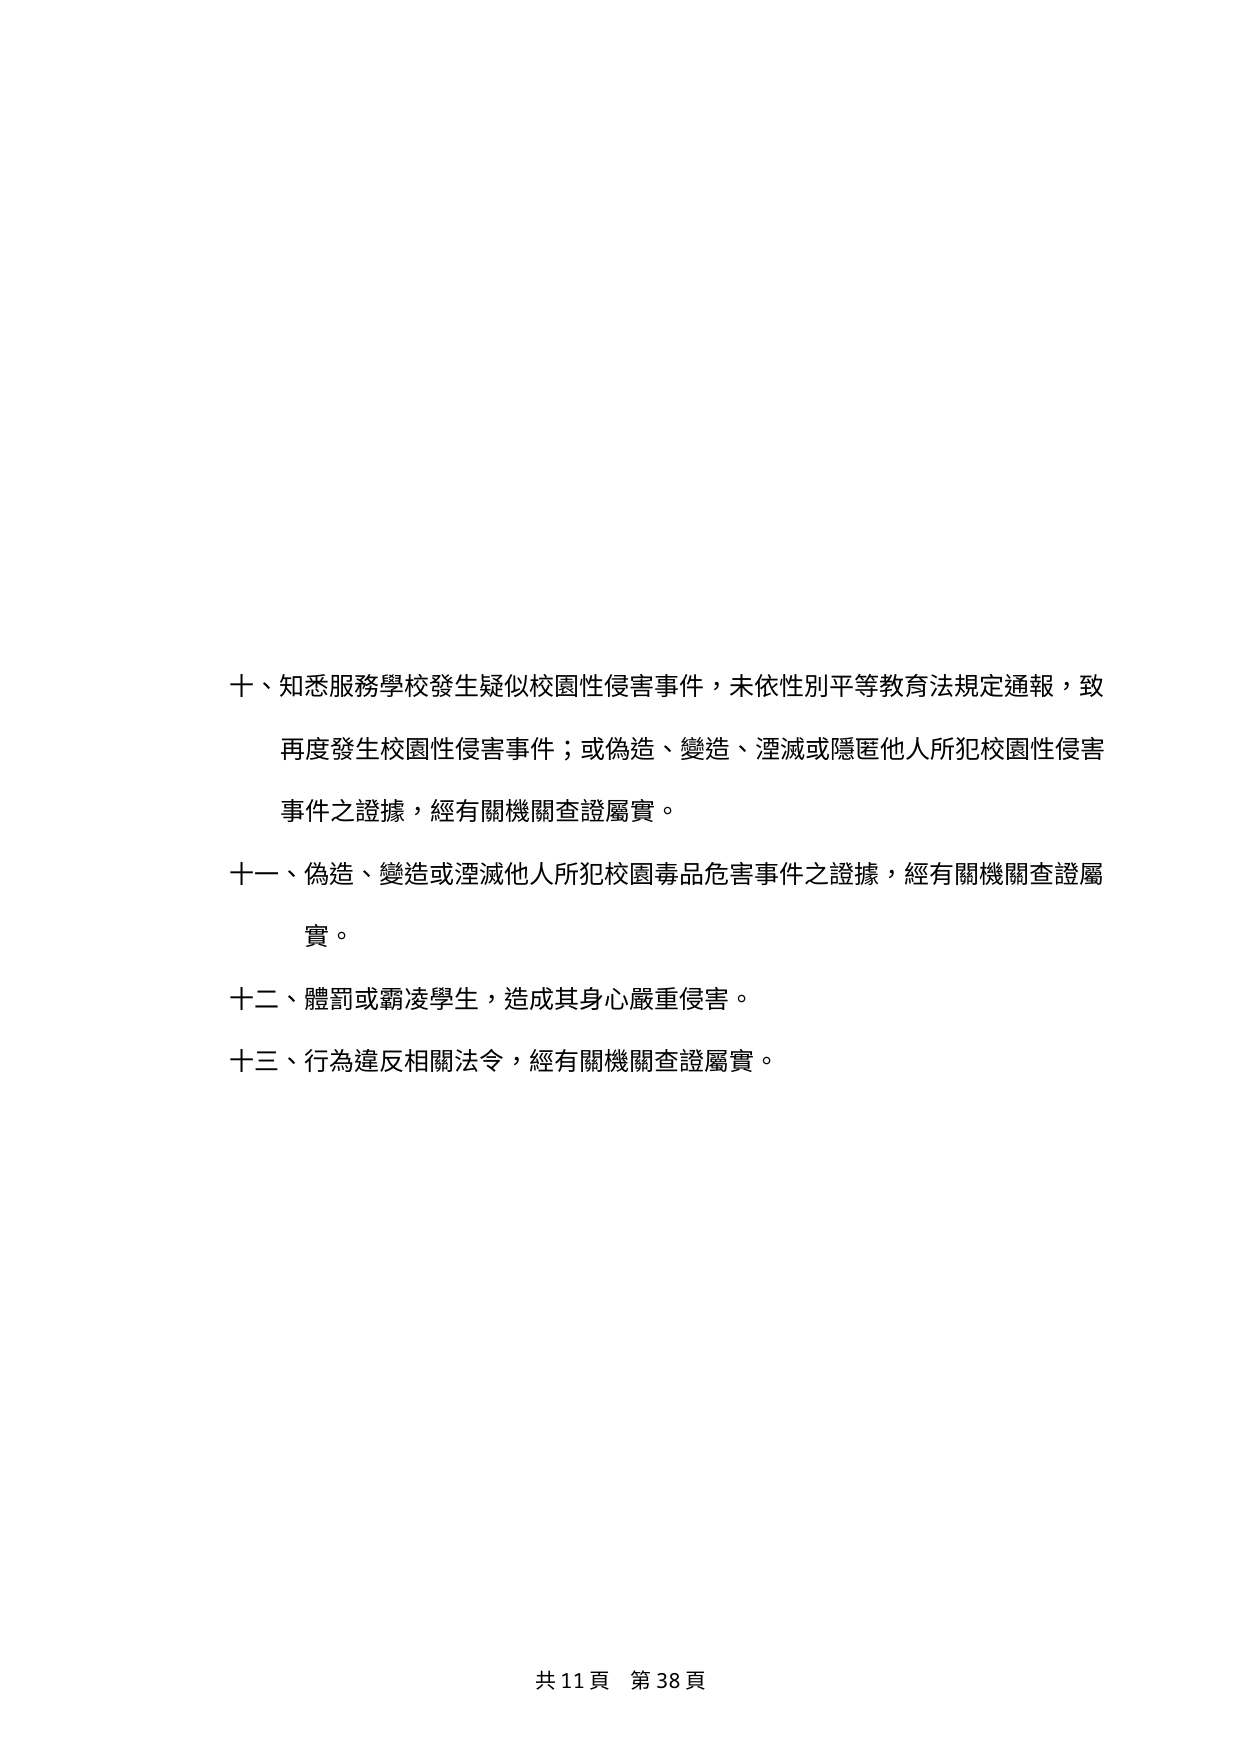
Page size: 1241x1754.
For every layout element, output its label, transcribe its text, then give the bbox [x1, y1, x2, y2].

text 十三、行為違反相關法令，經有關機關查證屬實。 [118, 1018, 1122, 1081]
text 實。 [118, 893, 1122, 956]
text 十一、偽造、變造或湮滅他人所犯校園毒品危害事件之證據，經有關機關查證屬 [118, 831, 1122, 893]
text 十二、體罰或霸凌學生，造成其身心嚴重侵害。 [118, 956, 1122, 1018]
text 十、知悉服務學校發生疑似校園性侵害事件，未依性別平等教育法規定通報，致再度發生校園性侵害事件；或偽造、變造、湮滅或隱匿他人所犯校園性侵害事件之證據，經有關機關查證屬實。 [229, 643, 1122, 831]
